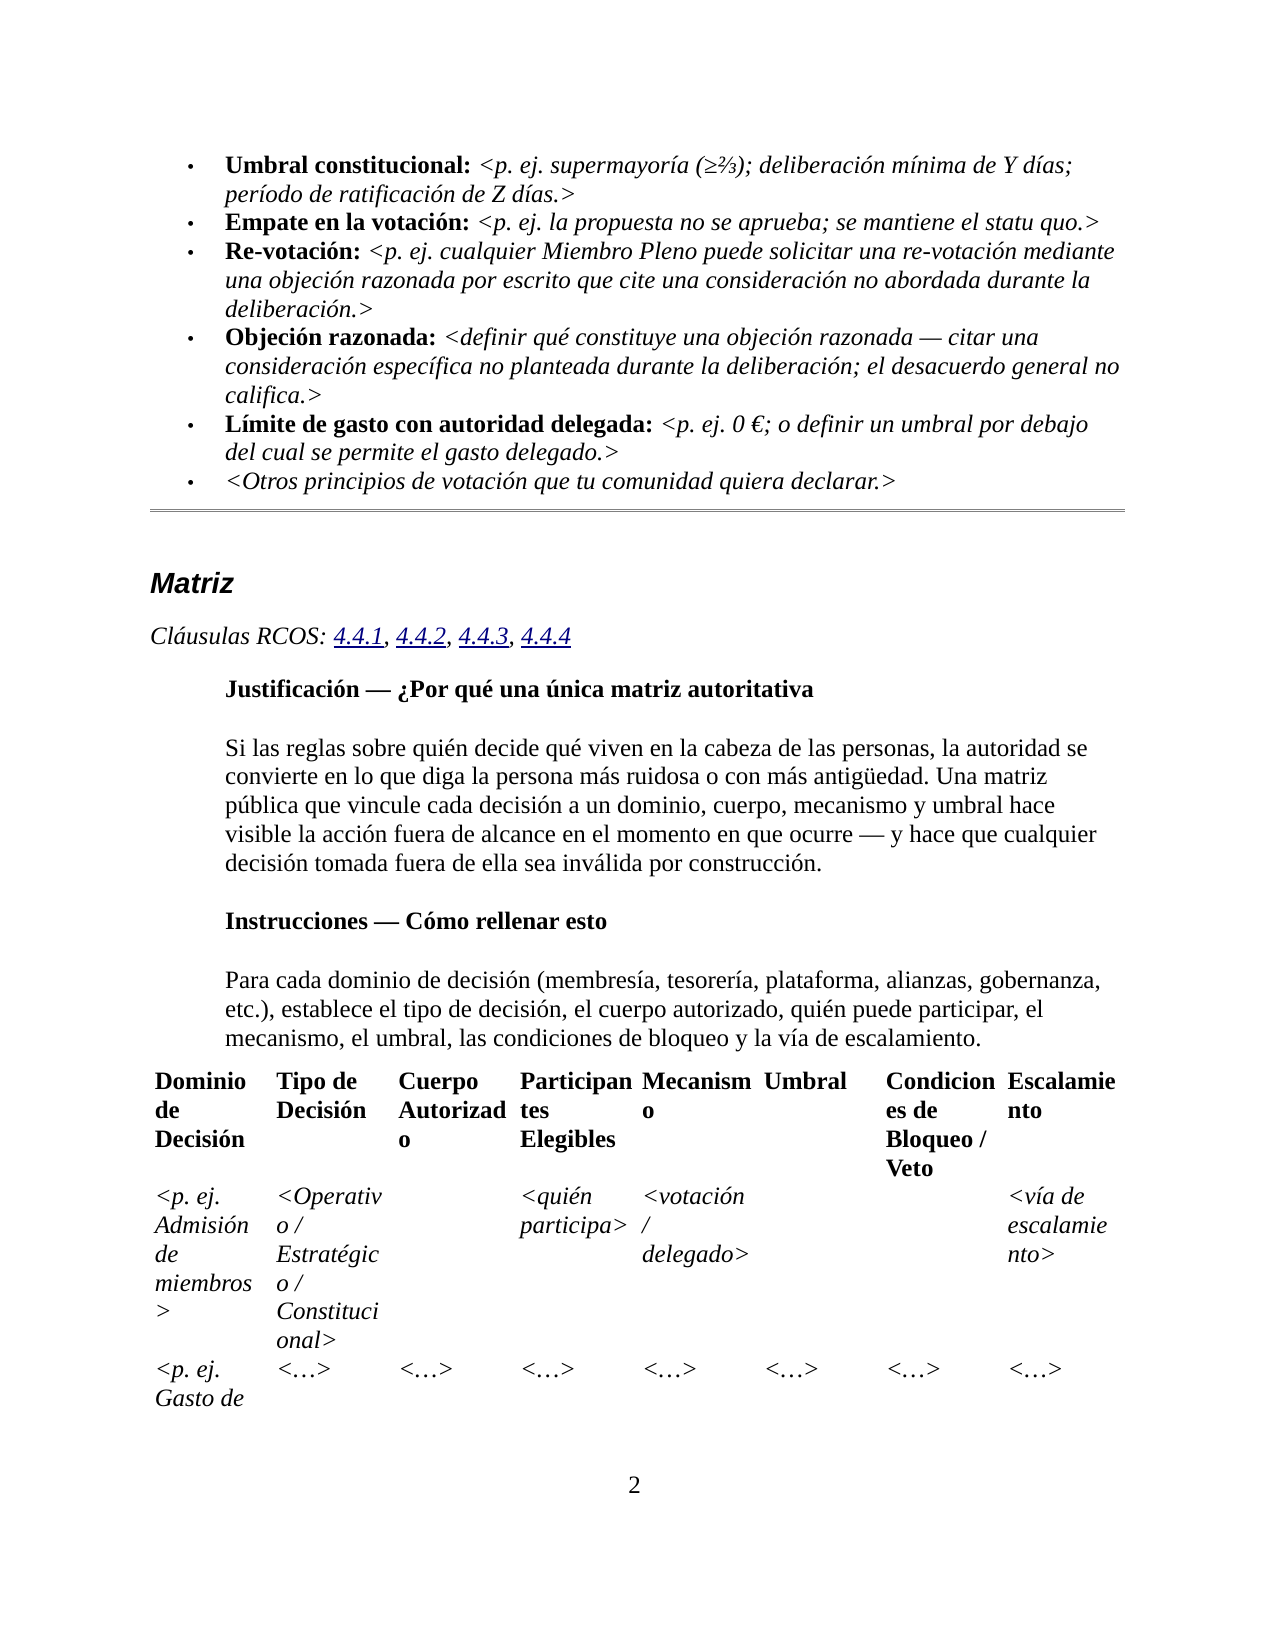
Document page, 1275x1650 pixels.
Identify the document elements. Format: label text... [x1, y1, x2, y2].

table_cell [394, 1181, 516, 1354]
text Si las reglas sobre quién decide qué viven en la cabeza de las personas, la autoridad se convierte en lo que diga la persona más ruidosa o con más antigüedad. Una matriz pública que vincule cada decisión a un dominio, cuerpo, mecanismo y umbral hace visible la acción fuera de alcance en el momento en que ocurre — y hace que cualquier decisión tomada fuera de ella sea inválida por construcción. [225, 733, 1125, 876]
table_cell [881, 1181, 1003, 1354]
table_header Umbral [759, 1066, 881, 1181]
table_cell <p. ej. Admisión de miembros> [150, 1181, 272, 1354]
table_cell <…> [881, 1354, 1003, 1411]
table_header Mecanismo [638, 1066, 759, 1181]
table_header Dominio de Decisión [150, 1066, 272, 1181]
table_cell <…> [516, 1354, 637, 1411]
text Justificación — ¿Por qué una única matriz autoritativa [225, 674, 1125, 703]
text Para cada dominio de decisión (membresía, tesorería, plataforma, alianzas, gobernanza, etc.), establece el tipo de decisión, el cuerpo autorizado, quién puede participar, el mecanismo, el umbral, las condiciones de bloqueo y la vía de escalamiento. [225, 965, 1125, 1051]
table_cell <…> [394, 1354, 516, 1411]
table_header Condiciones de Bloqueo / Veto [881, 1066, 1003, 1181]
text Cláusulas RCOS: 4.4.1, 4.4.2, 4.4.3, 4.4.4 [150, 621, 1125, 650]
list <Otros principios de votación que tu comunidad quiera declarar.> [187, 466, 1125, 495]
text Instrucciones — Cómo rellenar esto [225, 906, 1125, 935]
table_cell <…> [272, 1354, 394, 1411]
table_cell <vía de escalamiento> [1003, 1181, 1125, 1354]
table_cell <Operativo / Estratégico / Constitucional> [272, 1181, 394, 1354]
table_header Tipo de Decisión [272, 1066, 394, 1181]
table_header Participantes Elegibles [516, 1066, 637, 1181]
table_header Escalamiento [1003, 1066, 1125, 1181]
table_cell [759, 1181, 881, 1354]
table_cell <…> [638, 1354, 759, 1411]
list Re-votación: <p. ej. cualquier Miembro Pleno puede solicitar una re-votación mediante una objeción razonada por escrito que cite una consideración no abordada durante la deliberación.> [187, 236, 1125, 322]
table_cell <votación / delegado> [638, 1181, 759, 1354]
table_cell <…> [1003, 1354, 1125, 1411]
list Empate en la votación: <p. ej. la propuesta no se aprueba; se mantiene el statu quo.> [187, 207, 1125, 236]
table_cell <quién participa> [516, 1181, 637, 1354]
table_cell <p. ej. Gasto de [150, 1354, 272, 1411]
table_cell <…> [759, 1354, 881, 1411]
subtitle Matriz [150, 566, 1125, 600]
list Umbral constitucional: <p. ej. supermayoría (≥⅔); deliberación mínima de Y días; período de ratificación de Z días.> [187, 150, 1125, 207]
table_header Cuerpo Autorizado [394, 1066, 516, 1181]
list Límite de gasto con autoridad delegada: <p. ej. 0 €; o definir un umbral por debajo del cual se permite el gasto delegado.> [187, 409, 1125, 466]
list Objeción razonada: <definir qué constituye una objeción razonada — citar una consideración específica no planteada durante la deliberación; el desacuerdo general no califica.> [187, 322, 1125, 409]
